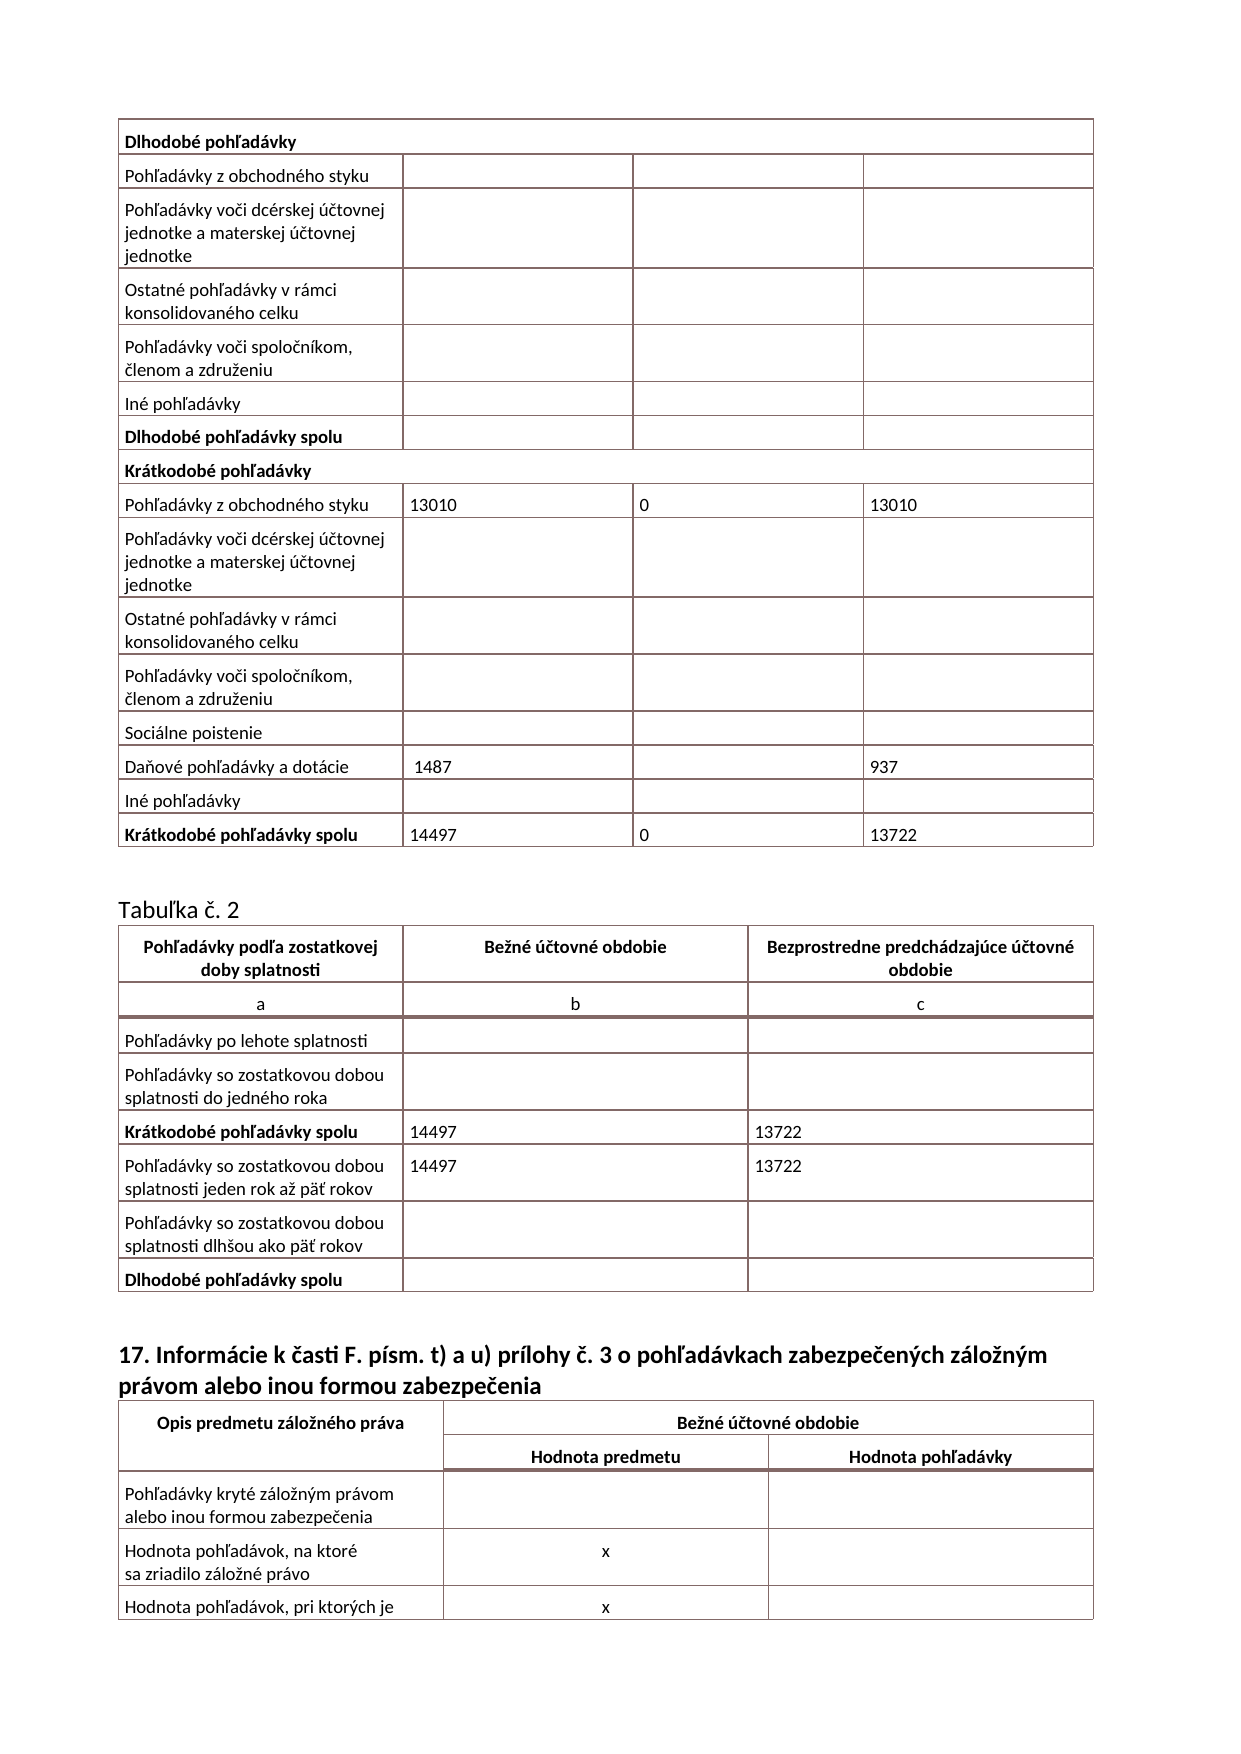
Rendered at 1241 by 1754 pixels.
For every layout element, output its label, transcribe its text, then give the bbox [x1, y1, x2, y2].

table_cell 14497 [404, 814, 632, 846]
table_cell Pohľadávky z obchodného styku [119, 484, 402, 517]
table_cell b [404, 983, 747, 1015]
table_cell 13010 [864, 484, 1093, 517]
table_cell [864, 416, 1093, 449]
table_cell 1487 [404, 746, 632, 778]
table_cell [749, 1054, 1093, 1109]
table_cell [444, 1472, 768, 1528]
table_cell x [444, 1529, 768, 1585]
table_cell 937 [864, 746, 1093, 778]
table_cell x [444, 1586, 768, 1619]
table_cell 14497 [404, 1111, 747, 1143]
table_cell Pohľadávky voči spoločníkom, členom a združeniu [119, 655, 402, 710]
table_cell [634, 325, 863, 381]
table_cell [404, 655, 632, 710]
table_header Bežné účtovné obdobie [404, 926, 747, 981]
table_cell 0 [634, 484, 863, 517]
table_cell Pohľadávky voči spoločníkom, členom a združeniu [119, 325, 402, 381]
table_cell [864, 155, 1093, 187]
table_cell [749, 1019, 1093, 1052]
table_cell Pohľadávky so zostatkovou dobou splatnosti do jedného roka [119, 1054, 402, 1109]
table_cell [864, 655, 1093, 710]
table_cell [864, 780, 1093, 812]
table_cell Krátkodobé pohľadávky spolu [119, 1111, 402, 1143]
table_cell Daňové pohľadávky a dotácie [119, 746, 402, 778]
table_cell 0 [634, 814, 863, 846]
table_cell [634, 155, 863, 187]
table_cell [864, 712, 1093, 744]
table_cell 13722 [749, 1145, 1093, 1200]
table_cell [864, 518, 1093, 596]
table_cell [404, 416, 632, 449]
table_cell Pohľadávky kryté záložným právom alebo inou formou zabezpečenia [119, 1472, 443, 1528]
table_cell 13010 [404, 484, 632, 517]
table_cell 13722 [749, 1111, 1093, 1143]
table_cell [864, 189, 1093, 267]
table_cell [769, 1586, 1093, 1619]
table_cell a [119, 983, 402, 1015]
table_cell [634, 518, 863, 596]
table_cell Pohľadávky z obchodného styku [119, 155, 402, 187]
table_cell Hodnota predmetu [444, 1435, 768, 1468]
table_cell [404, 155, 632, 187]
table_cell 14497 [404, 1145, 747, 1200]
table_cell [404, 1019, 747, 1052]
table_cell [634, 189, 863, 267]
table_header Opis predmetu záložného práva [119, 1401, 443, 1470]
table_cell [769, 1529, 1093, 1585]
table_cell [864, 269, 1093, 324]
table_cell Pohľadávky po lehote splatnosti [119, 1019, 402, 1052]
table_cell [634, 746, 863, 778]
table_cell Hodnota pohľadávok, na ktoré sa zriadilo záložné právo [119, 1529, 443, 1585]
table_cell c [749, 983, 1093, 1015]
table_cell [404, 382, 632, 415]
table_header Bežné účtovné obdobie [444, 1401, 1093, 1434]
table_cell [404, 189, 632, 267]
table_cell [404, 1054, 747, 1109]
table_cell [634, 598, 863, 653]
table_cell [864, 382, 1093, 415]
table_header Bezprostredne predchádzajúce účtovné obdobie [749, 926, 1093, 981]
table_cell Ostatné pohľadávky v rámci konsolidovaného celku [119, 598, 402, 653]
table_cell [634, 655, 863, 710]
table_cell Dlhodobé pohľadávky spolu [119, 416, 402, 449]
table_cell [749, 1202, 1093, 1257]
table_cell Ostatné pohľadávky v rámci konsolidovaného celku [119, 269, 402, 324]
table_cell Iné pohľadávky [119, 780, 402, 812]
text Tabuľka č. 2 [118, 894, 1122, 925]
table_cell Hodnota pohľadávky [769, 1435, 1093, 1468]
table_cell 13722 [864, 814, 1093, 846]
table_cell Krátkodobé pohľadávky [119, 450, 1093, 483]
table_cell Pohľadávky voči dcérskej účtovnej jednotke a materskej účtovnej jednotke [119, 189, 402, 267]
table_cell Pohľadávky so zostatkovou dobou splatnosti dlhšou ako päť rokov [119, 1202, 402, 1257]
table_cell Krátkodobé pohľadávky spolu [119, 814, 402, 846]
table_cell Pohľadávky so zostatkovou dobou splatnosti jeden rok až päť rokov [119, 1145, 402, 1200]
table_cell [404, 1259, 747, 1291]
table_cell Dlhodobé pohľadávky spolu [119, 1259, 402, 1291]
table_cell [769, 1472, 1093, 1528]
table_cell [749, 1259, 1093, 1291]
table_cell [864, 598, 1093, 653]
table_cell [634, 269, 863, 324]
table_cell [864, 325, 1093, 381]
table_cell [634, 382, 863, 415]
table_cell [404, 712, 632, 744]
table_cell Iné pohľadávky [119, 382, 402, 415]
table_cell [634, 712, 863, 744]
table_cell [404, 325, 632, 381]
table_cell [634, 780, 863, 812]
table_cell Pohľadávky voči dcérskej účtovnej jednotke a materskej účtovnej jednotke [119, 518, 402, 596]
table_cell Hodnota pohľadávok, pri ktorých je [119, 1586, 443, 1619]
table_cell [404, 1202, 747, 1257]
table_cell [634, 416, 863, 449]
text 17. Informácie k časti F. písm. t) a u) prílohy č. 3 o pohľadávkach zabezpečených záložným právom alebo inou formou zabezpečenia [118, 1339, 1122, 1400]
table_cell [404, 269, 632, 324]
table_cell [404, 780, 632, 812]
table_cell Dlhodobé pohľadávky [119, 120, 1093, 153]
table_cell Sociálne poistenie [119, 712, 402, 744]
table_cell [404, 518, 632, 596]
table_cell [404, 598, 632, 653]
table_header Pohľadávky podľa zostatkovej doby splatnosti [119, 926, 402, 981]
